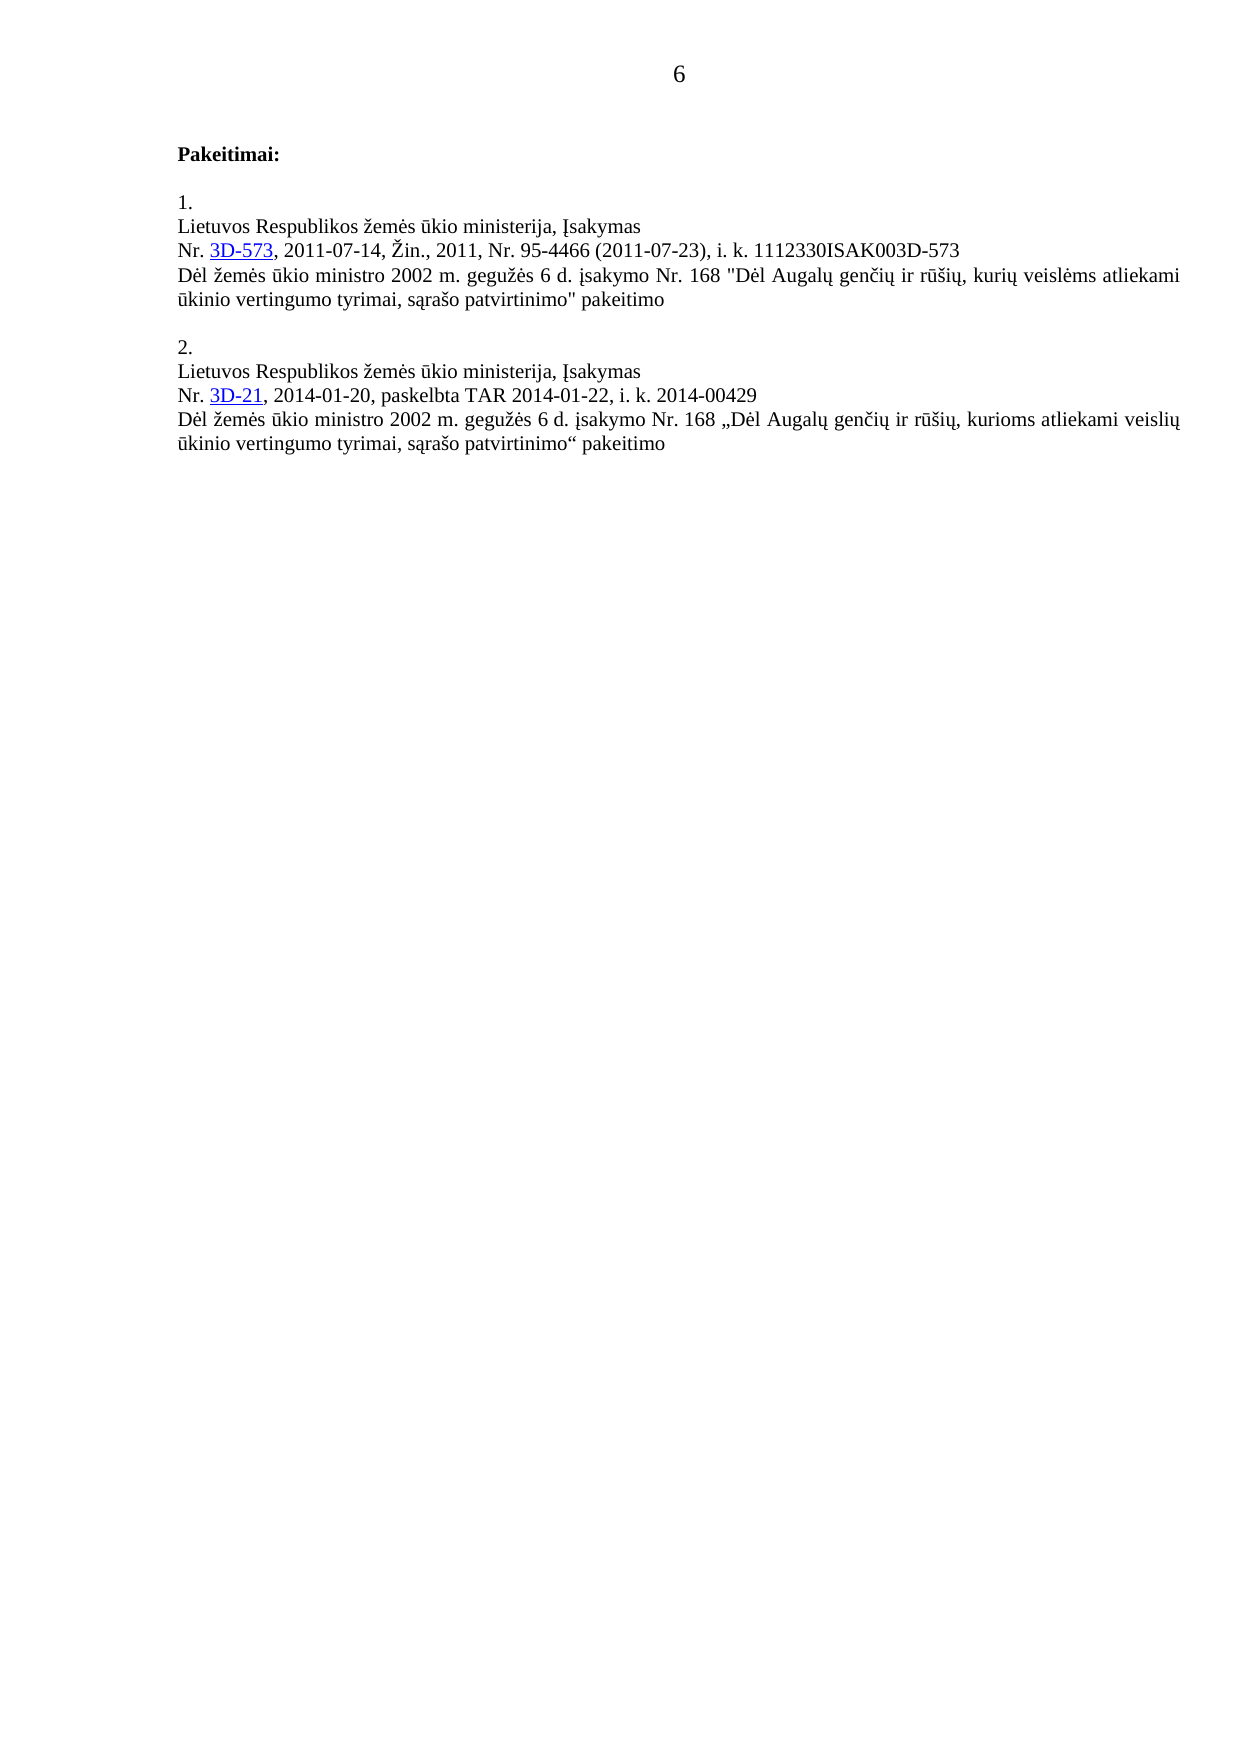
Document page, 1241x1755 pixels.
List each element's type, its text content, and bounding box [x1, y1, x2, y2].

text Nr. 3D-573, 2011-07-14, Žin., 2011, Nr. 95-4466 (2011-07-23), i. k. 1112330ISAK003D-573 [177, 238, 1181, 262]
text Pakeitimai: [177, 142, 1181, 166]
text Lietuvos Respublikos žemės ūkio ministerija, Įsakymas [177, 214, 1181, 238]
text Dėl žemės ūkio ministro 2002 m. gegužės 6 d. įsakymo Nr. 168 "Dėl Augalų genčių ir rūšių, kurių veislėms atliekami ūkinio vertingumo tyrimai, sąrašo patvirtinimo" pakeitimo [177, 262, 1181, 311]
text Dėl žemės ūkio ministro 2002 m. gegužės 6 d. įsakymo Nr. 168 „Dėl Augalų genčių ir rūšių, kurioms atliekami veislių ūkinio vertingumo tyrimai, sąrašo patvirtinimo“ pakeitimo [177, 407, 1181, 455]
text Lietuvos Respublikos žemės ūkio ministerija, Įsakymas [177, 359, 1181, 383]
text Nr. 3D-21, 2014-01-20, paskelbta TAR 2014-01-22, i. k. 2014-00429 [177, 383, 1181, 407]
text 2. [177, 335, 1181, 359]
text 1. [177, 190, 1181, 214]
